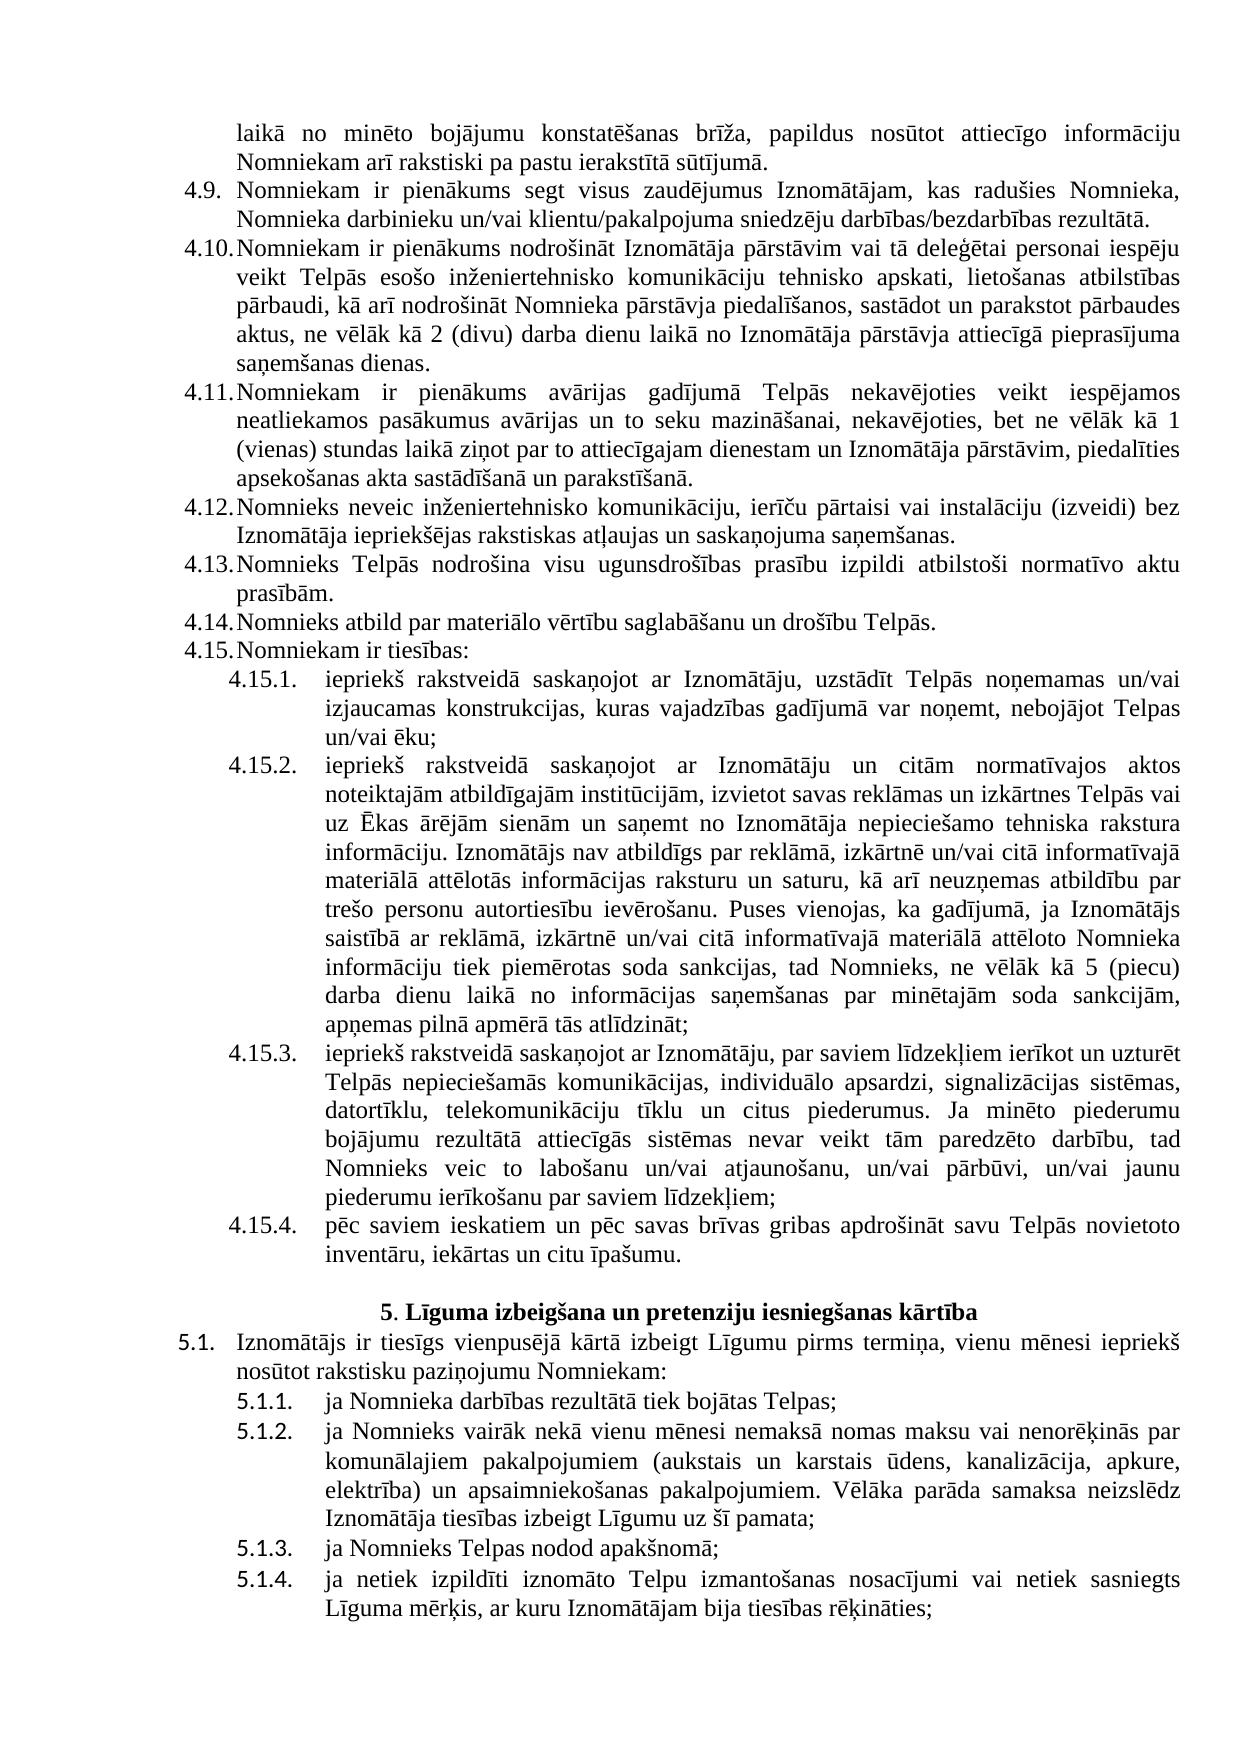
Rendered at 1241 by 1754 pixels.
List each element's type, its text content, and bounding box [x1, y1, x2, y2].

list ja Nomnieks vairāk nekā vienu mēnesi nemaksā nomas maksu vai nenorēķinās par komunālajiem pakalpojumiem (aukstais un karstais ūdens, kanalizācija, apkure, elektrība) un apsaimniekošanas pakalpojumiem. Vēlāka parāda samaksa neizslēdz Iznomātāja tiesības izbeigt Līgumu uz šī pamata; [236, 1415, 1181, 1532]
list iepriekš rakstveidā saskaņojot ar Iznomātāju un citām normatīvajos aktos noteiktajām atbildīgajām institūcijām, izvietot savas reklāmas un izkārtnes Telpās vai uz Ēkas ārējām sienām un saņemt no Iznomātāja nepieciešamo tehniska rakstura informāciju. Iznomātājs nav atbildīgs par reklāmā, izkārtnē un/vai citā informatīvajā materiālā attēlotās informācijas raksturu un saturu, kā arī neuzņemas atbildību par trešo personu autortiesību ievērošanu. Puses vienojas, ka gadījumā, ja Iznomātājs saistībā ar reklāmā, izkārtnē un/vai citā informatīvajā materiālā attēloto Nomnieka informāciju tiek piemērotas soda sankcijas, tad Nomnieks, ne vēlāk kā 5 (piecu) darba dienu laikā no informācijas saņemšanas par minētajām soda sankcijām, apņemas pilnā apmērā tās atlīdzināt; [228, 751, 1181, 1038]
text 5. Līguma izbeigšana un pretenziju iesniegšanas kārtība [177, 1297, 1181, 1326]
list Nomnieks atbild par materiālo vērtību saglabāšanu un drošību Telpās. [184, 607, 1181, 636]
list laikā no minēto bojājumu konstatēšanas brīža, papildus nosūtot attiecīgo informāciju Nomniekam arī rakstiski pa pastu ierakstītā sūtījumā. [184, 118, 1181, 176]
list ja Nomnieka darbības rezultātā tiek bojātas Telpas; [236, 1385, 1181, 1415]
list Iznomātājs ir tiesīgs vienpusējā kārtā izbeigt Līgumu pirms termiņa, vienu mēnesi iepriekš nosūtot rakstisku paziņojumu Nomniekam: [177, 1326, 1181, 1385]
list ja netiek izpildīti iznomāto Telpu izmantošanas nosacījumi vai netiek sasniegts Līguma mērķis, ar kuru Iznomātājam bija tiesības rēķināties; [236, 1563, 1181, 1622]
list ja Nomnieks Telpas nodod apakšnomā; [236, 1532, 1181, 1563]
list Nomnieks neveic inženiertehnisko komunikāciju, ierīču pārtaisi vai instalāciju (izveidi) bez Iznomātāja iepriekšējas rakstiskas atļaujas un saskaņojuma saņemšanas. [184, 492, 1181, 549]
list iepriekš rakstveidā saskaņojot ar Iznomātāju, par saviem līdzekļiem ierīkot un uzturēt Telpās nepieciešamās komunikācijas, individuālo apsardzi, signalizācijas sistēmas, datortīklu, telekomunikāciju tīklu un citus piederumus. Ja minēto piederumu bojājumu rezultātā attiecīgās sistēmas nevar veikt tām paredzēto darbību, tad Nomnieks veic to labošanu un/vai atjaunošanu, un/vai pārbūvi, un/vai jaunu piederumu ierīkošanu par saviem līdzekļiem; [228, 1038, 1181, 1211]
list Nomnieks Telpās nodrošina visu ugunsdrošības prasību izpildi atbilstoši normatīvo aktu prasībām. [184, 549, 1181, 607]
list Nomniekam ir pienākums avārijas gadījumā Telpās nekavējoties veikt iespējamos neatliekamos pasākumus avārijas un to seku mazināšanai, nekavējoties, bet ne vēlāk kā 1 (vienas) stundas laikā ziņot par to attiecīgajam dienestam un Iznomātāja pārstāvim, piedalīties apsekošanas akta sastādīšanā un parakstīšanā. [184, 377, 1181, 492]
list Nomniekam ir pienākums nodrošināt Iznomātāja pārstāvim vai tā deleģētai personai iespēju veikt Telpās esošo inženiertehnisko komunikāciju tehnisko apskati, lietošanas atbilstības pārbaudi, kā arī nodrošināt Nomnieka pārstāvja piedalīšanos, sastādot un parakstot pārbaudes aktus, ne vēlāk kā 2 (divu) darba dienu laikā no Iznomātāja pārstāvja attiecīgā pieprasījuma saņemšanas dienas. [184, 233, 1181, 377]
list Nomniekam ir tiesības: [184, 636, 1181, 664]
list Nomniekam ir pienākums segt visus zaudējumus Iznomātājam, kas radušies Nomnieka, Nomnieka darbinieku un/vai klientu/pakalpojuma sniedzēju darbības/bezdarbības rezultātā. [184, 176, 1181, 233]
list iepriekš rakstveidā saskaņojot ar Iznomātāju, uzstādīt Telpās noņemamas un/vai izjaucamas konstrukcijas, kuras vajadzības gadījumā var noņemt, nebojājot Telpas un/vai ēku; [228, 664, 1181, 751]
list pēc saviem ieskatiem un pēc savas brīvas gribas apdrošināt savu Telpās novietoto inventāru, iekārtas un citu īpašumu. [228, 1211, 1181, 1268]
